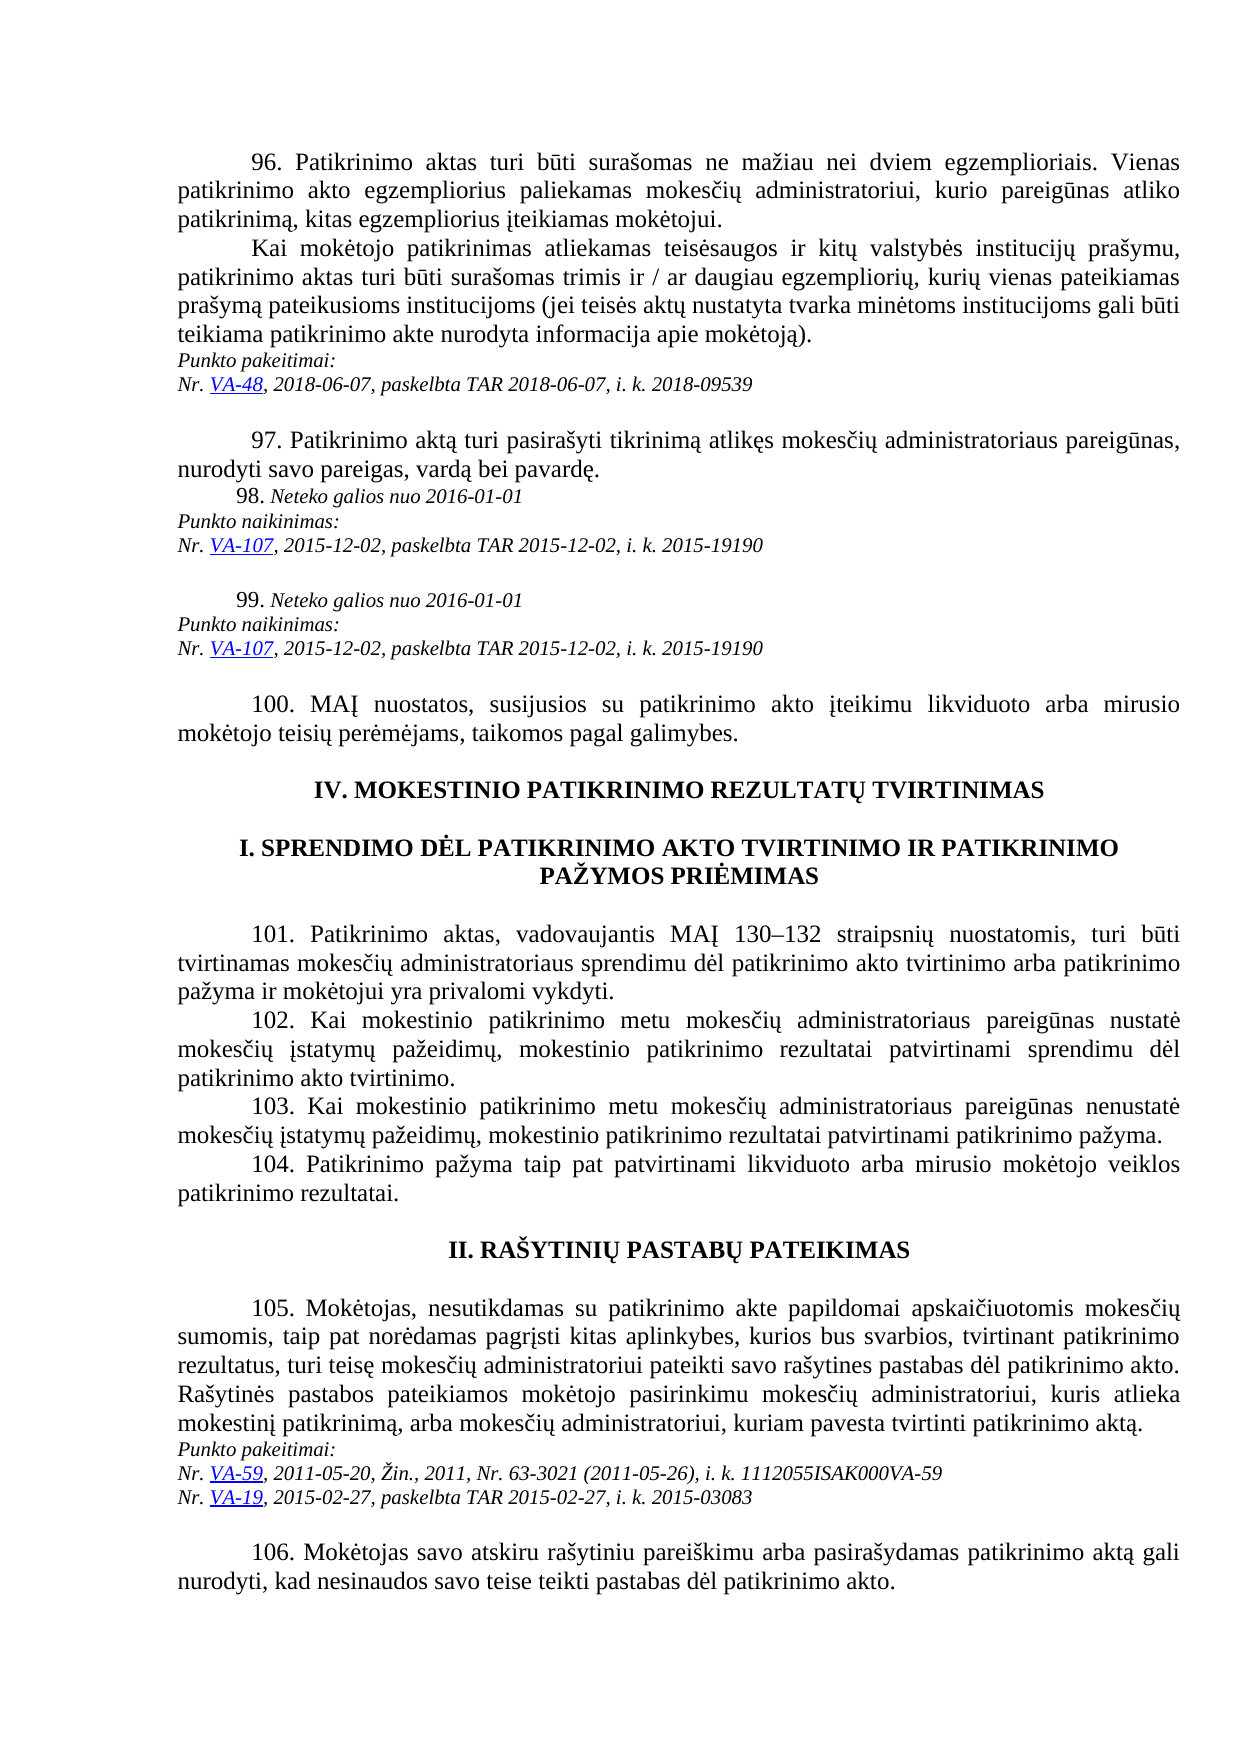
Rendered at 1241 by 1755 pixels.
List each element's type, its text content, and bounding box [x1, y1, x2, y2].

text Nr. VA-59, 2011-05-20, Žin., 2011, Nr. 63-3021 (2011-05-26), i. k. 1112055ISAK000VA-59 [177, 1461, 1181, 1484]
text IV. MOKESTINIO PATIKRINIMO REZULTATŲ TVIRTINIMAS [177, 775, 1181, 804]
text I. SPRENDIMO DĖL PATIKRINIMO AKTO TVIRTINIMO IR PATIKRINIMO PAŽYMOS PRIĖMIMAS [177, 833, 1181, 890]
text Nr. VA-107, 2015-12-02, paskelbta TAR 2015-12-02, i. k. 2015-19190 [177, 533, 1181, 557]
text 98. Neteko galios nuo 2016-01-01 [177, 482, 1181, 509]
text Punkto pakeitimai: [177, 1436, 1181, 1461]
text Nr. VA-19, 2015-02-27, paskelbta TAR 2015-02-27, i. k. 2015-03083 [177, 1484, 1181, 1509]
text 103. Kai mokestinio patikrinimo metu mokesčių administratoriaus pareigūnas nenustatė mokesčių įstatymų pažeidimų, mokestinio patikrinimo rezultatai patvirtinami patikrinimo pažyma. [177, 1091, 1181, 1149]
text 101. Patikrinimo aktas, vadovaujantis MAĮ 130–132 straipsnių nuostatomis, turi būti tvirtinamas mokesčių administratoriaus sprendimu dėl patikrinimo akto tvirtinimo arba patikrinimo pažyma ir mokėtojui yra privalomi vykdyti. [177, 919, 1181, 1005]
text 106. Mokėtojas savo atskiru rašytiniu pareiškimu arba pasirašydamas patikrinimo aktą gali nurodyti, kad nesinaudos savo teise teikti pastabas dėl patikrinimo akto. [177, 1537, 1181, 1595]
text 99. Neteko galios nuo 2016-01-01 [177, 586, 1181, 612]
text 100. MAĮ nuostatos, susijusios su patikrinimo akto įteikimu likviduoto arba mirusio mokėtojo teisių perėmėjams, taikomos pagal galimybes. [177, 689, 1181, 746]
text Nr. VA-48, 2018-06-07, paskelbta TAR 2018-06-07, i. k. 2018-09539 [177, 372, 1181, 396]
text 96. Patikrinimo aktas turi būti surašomas ne mažiau nei dviem egzemplioriais. Vienas patikrinimo akto egzempliorius paliekamas mokesčių administratoriui, kurio pareigūnas atliko patikrinimą, kitas egzempliorius įteikiamas mokėtojui. [177, 147, 1181, 233]
text Kai mokėtojo patikrinimas atliekamas teisėsaugos ir kitų valstybės institucijų prašymu, patikrinimo aktas turi būti surašomas trimis ir / ar daugiau egzempliorių, kurių vienas pateikiamas prašymą pateikusioms institucijoms (jei teisės aktų nustatyta tvarka minėtoms institucijoms gali būti teikiama patikrinimo akte nurodyta informacija apie mokėtoją). [177, 233, 1181, 348]
text 105. Mokėtojas, nesutikdamas su patikrinimo akte papildomai apskaičiuotomis mokesčių sumomis, taip pat norėdamas pagrįsti kitas aplinkybes, kurios bus svarbios, tvirtinant patikrinimo rezultatus, turi teisę mokesčių administratoriui pateikti savo rašytines pastabas dėl patikrinimo akto. Rašytinės pastabos pateikiamos mokėtojo pasirinkimu mokesčių administratoriui, kuris atlieka mokestinį patikrinimą, arba mokesčių administratoriui, kuriam pavesta tvirtinti patikrinimo aktą. [177, 1293, 1181, 1436]
text 102. Kai mokestinio patikrinimo metu mokesčių administratoriaus pareigūnas nustatė mokesčių įstatymų pažeidimų, mokestinio patikrinimo rezultatai patvirtinami sprendimu dėl patikrinimo akto tvirtinimo. [177, 1005, 1181, 1091]
text Punkto naikinimas: [177, 509, 1181, 533]
text 97. Patikrinimo aktą turi pasirašyti tikrinimą atlikęs mokesčių administratoriaus pareigūnas, nurodyti savo pareigas, vardą bei pavardę. [177, 425, 1181, 482]
text Punkto naikinimas: [177, 612, 1181, 636]
text Nr. VA-107, 2015-12-02, paskelbta TAR 2015-12-02, i. k. 2015-19190 [177, 636, 1181, 660]
text Punkto pakeitimai: [177, 348, 1181, 372]
text II. RAŠYTINIŲ PASTABŲ PATEIKIMAS [177, 1235, 1181, 1264]
text 104. Patikrinimo pažyma taip pat patvirtinami likviduoto arba mirusio mokėtojo veiklos patikrinimo rezultatai. [177, 1149, 1181, 1206]
